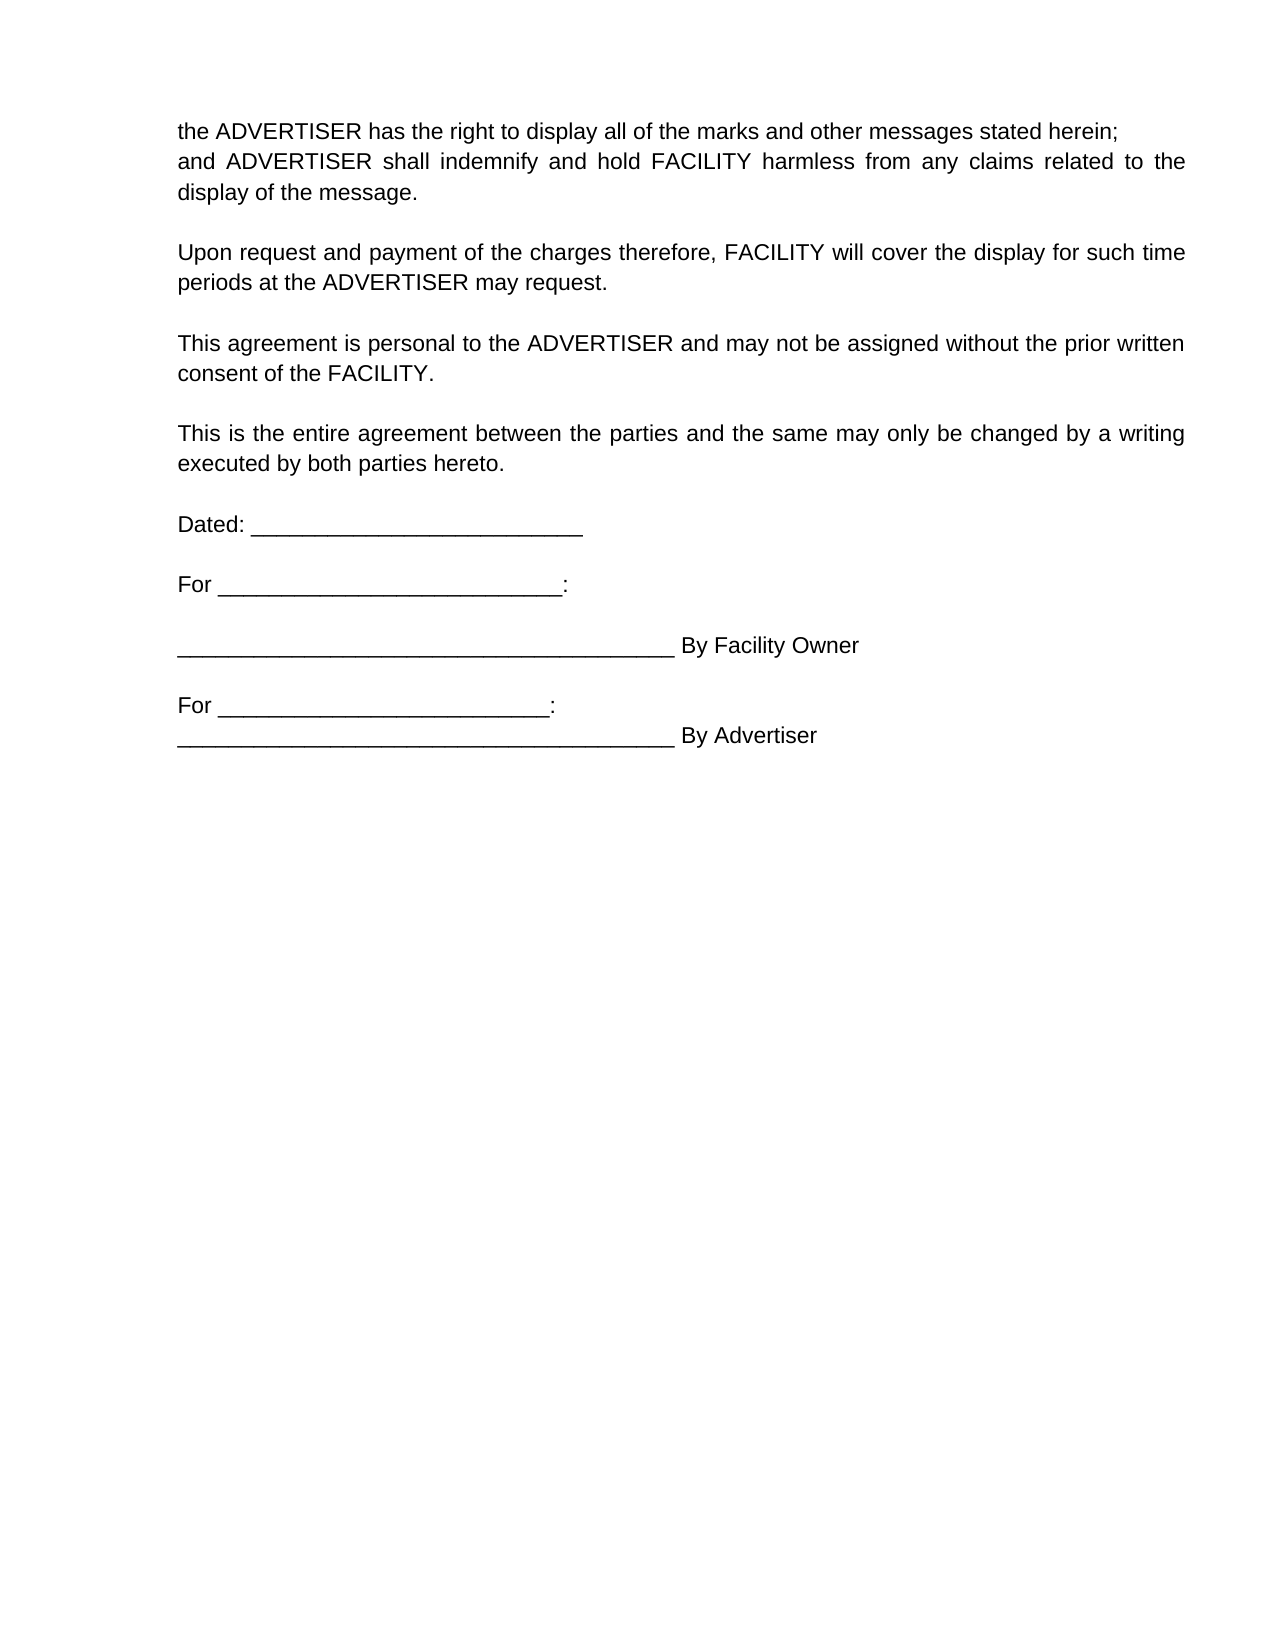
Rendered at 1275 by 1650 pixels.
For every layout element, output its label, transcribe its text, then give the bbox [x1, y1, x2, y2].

text the ADVERTISER has the right to display all of the marks and other messages stated herein; [177, 118, 1186, 144]
text For __________________________: [177, 692, 1186, 718]
text _______________________________________ By Advertiser [177, 722, 1186, 748]
text Dated: __________________________ [177, 511, 1186, 537]
text _______________________________________ By Facility Owner [177, 632, 1186, 658]
text Upon request and payment of the charges therefore, FACILITY will cover the display for such time periods at the ADVERTISER may request. [177, 239, 1186, 295]
text For ___________________________: [177, 571, 1186, 597]
text This agreement is personal to the ADVERTISER and may not be assigned without the prior written consent of the FACILITY. [177, 329, 1186, 386]
text This is the entire agreement between the parties and the same may only be changed by a writing executed by both parties hereto. [177, 420, 1186, 477]
text and ADVERTISER shall indemnify and hold FACILITY harmless from any claims related to the display of the message. [177, 148, 1186, 205]
